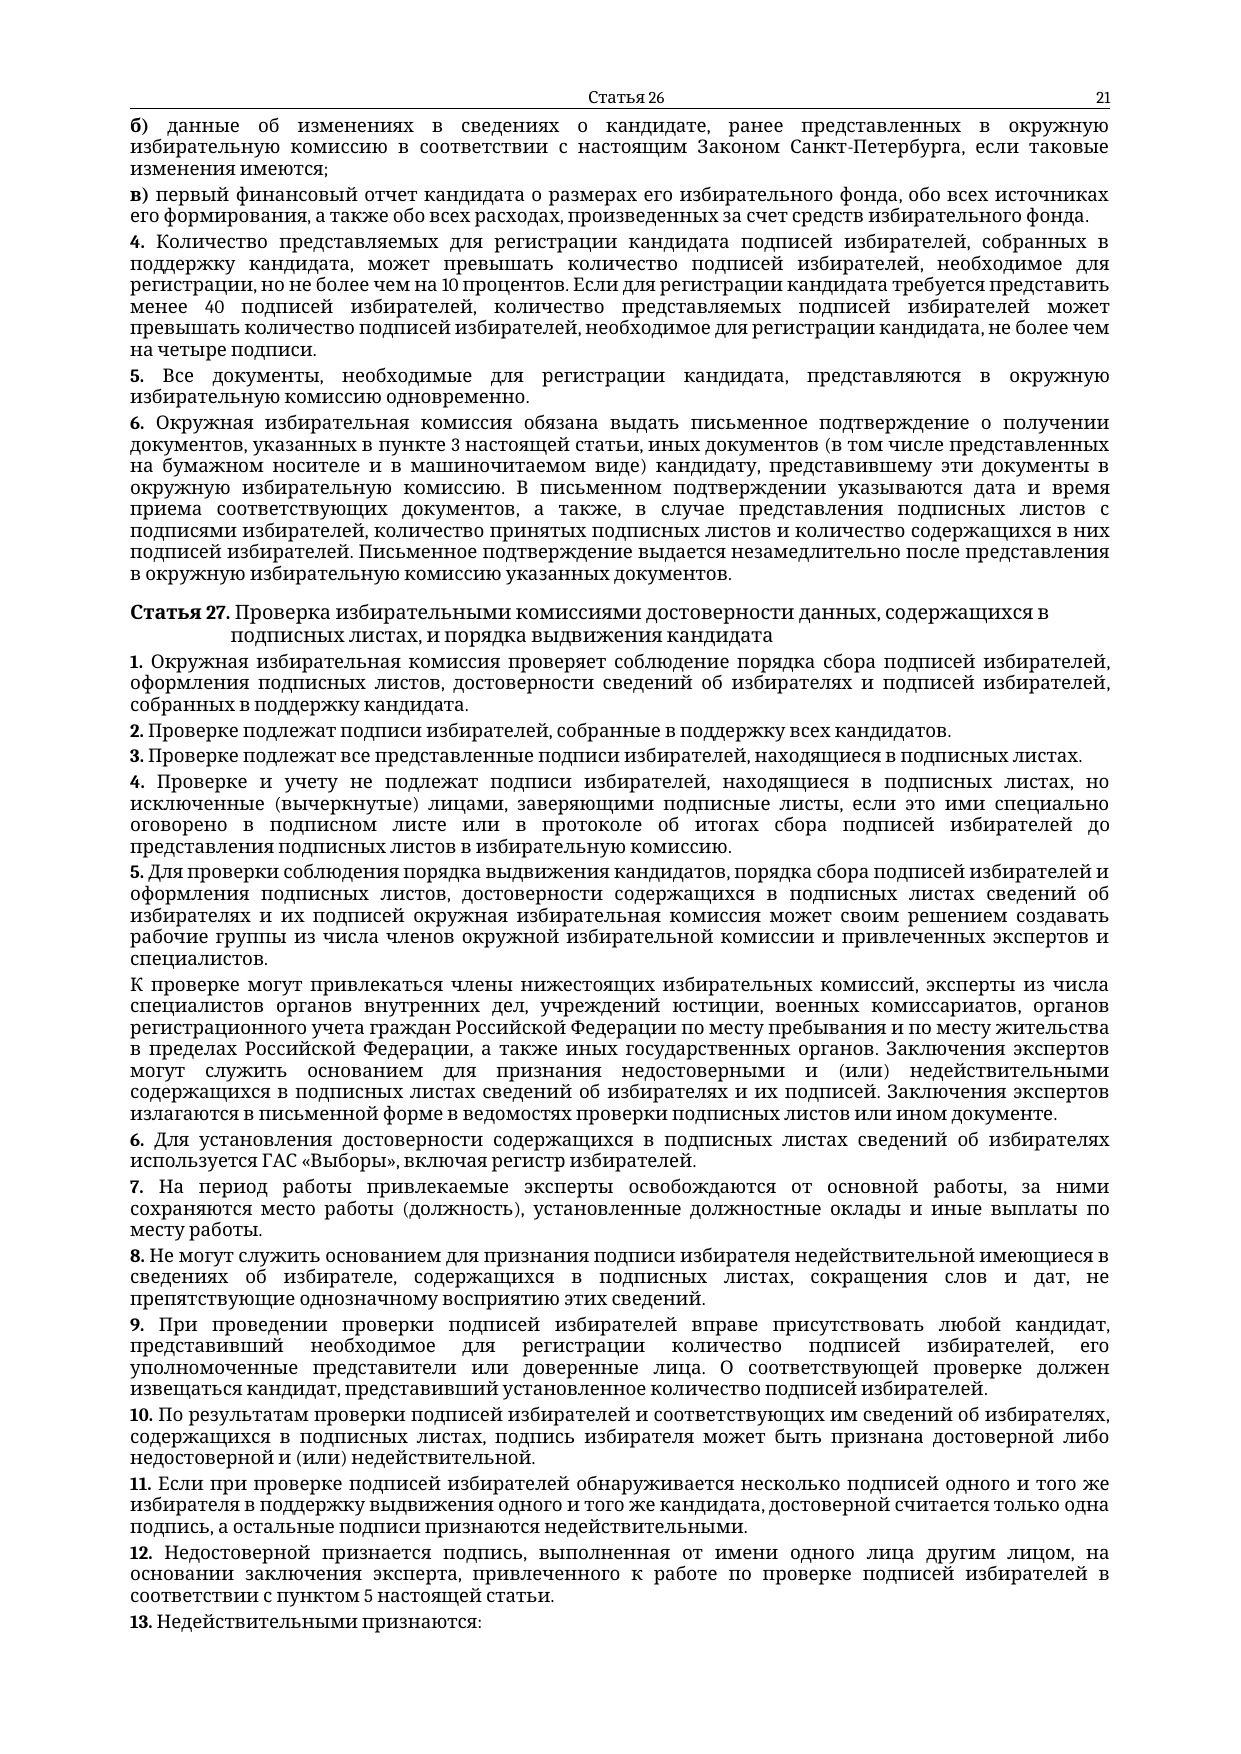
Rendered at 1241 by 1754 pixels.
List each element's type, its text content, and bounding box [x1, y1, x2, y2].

text 2. Проверке подлежат подписи избирателей, собранные в поддержку всех кандидатов. [130, 720, 1110, 742]
text 11. Если при проверке подписей избирателей обнаруживается несколько подписей одного и того же избирателя в поддержку выдвижения одного и того же кандидата, достоверной считается только одна подпись, а остальные подписи признаются недействительными. [130, 1473, 1110, 1538]
text К проверке могут привлекаться члены нижестоящих избирательных комиссий, эксперты из числа специалистов органов внутренних дел, учреждений юстиции, военных комиссариатов, органов регистрационного учета граждан Российской Федерации по месту пребывания и по месту жительства в пределах Российской Федерации, а также иных государственных органов. Заключения экспертов могут служить основанием для признания недостоверными и (или) недействительными содержащихся в подписных листах сведений об избирателях и их подписей. Заключения экспертов излагаются в письменной форме в ведомостях проверки подписных листов или ином документе. [130, 974, 1110, 1125]
text 9. При проведении проверки подписей избирателей вправе присутствовать любой кандидат, представивший необходимое для регистрации количество подписей избирателей, его уполномоченные представители или доверенные лица. О соответствующей проверке должен извещаться кандидат, представивший установленное количество подписей избирателей. [130, 1314, 1110, 1400]
text 8. Не могут служить основанием для признания подписи избирателя недействительной имеющиеся в сведениях об избирателе, содержащихся в подписных листах, сокращения слов и дат, не препятствующие однозначному восприятию этих сведений. [130, 1245, 1110, 1310]
text 7. На период работы привлекаемые эксперты освобождаются от основной работы, за ними сохраняются место работы (должность), установленные должностные оклады и иные выплаты по месту работы. [130, 1176, 1110, 1241]
text 4. Количество представляемых для регистрации кандидата подписей избирателей, собранных в поддержку кандидата, может превышать количество подписей избирателей, необходимое для регистрации, но не более чем на 10 процентов. Если для регистрации кандидата требуется представить менее 40 подписей избирателей, количество представляемых подписей избирателей может превышать количество подписей избирателей, необходимое для регистрации кандидата, не более чем на четыре подписи. [130, 232, 1110, 361]
text 6. Окружная избирательная комиссия обязана выдать письменное подтверждение о получении документов, указанных в пункте 3 настоящей статьи, иных документов (в том числе представленных на бумажном носителе и в машиночитаемом виде) кандидату, представившему эти документы в окружную избирательную комиссию. В письменном подтверждении указываются дата и время приема соответствующих документов, а также, в случае представления подписных листов с подписями избирателей, количество принятых подписных листов и количество содержащихся в них подписей избирателей. Письменное подтверждение выдается незамедлительно после представления в окружную избирательную комиссию указанных документов. [130, 412, 1110, 585]
text 4. Проверке и учету не подлежат подписи избирателей, находящиеся в подписных листах, но исключенные (вычеркнутые) лицами, заверяющими подписные листы, если это ими специально оговорено в подписном листе или в протоколе об итогах сбора подписей избирателей до представления подписных листов в избирательную комиссию. [130, 772, 1110, 858]
text 13. Недействительными признаются: [130, 1611, 1110, 1633]
text 3. Проверке подлежат все представленные подписи избирателей, находящиеся в подписных листах. [130, 746, 1110, 767]
text 10. По результатам проверки подписей избирателей и соответствующих им сведений об избирателях, содержащихся в подписных листах, подпись избирателя может быть признана достоверной либо недостоверной и (или) недействительной. [130, 1404, 1110, 1469]
text б) данные об изменениях в сведениях о кандидате, ранее представленных в окружную избирательную комиссию в соответствии с настоящим Законом Санкт-Петербурга, если таковые изменения имеются; [130, 116, 1110, 180]
subtitle Статья 27. Проверка избирательными комиссиями достоверности данных, содержащихся в подписных листах, и порядка выдвижения кандидата [130, 602, 1110, 647]
text 6. Для установления достоверности содержащихся в подписных листах сведений об избирателях используется ГАС «Выборы», включая регистр избирателей. [130, 1129, 1110, 1172]
text в) первый финансовый отчет кандидата о размерах его избирательного фонда, обо всех источниках его формирования, а также обо всех расходах, произведенных за счет средств избирательного фонда. [130, 184, 1110, 227]
text 12. Недостоверной признается подпись, выполненная от имени одного лица другим лицом, на основании заключения эксперта, привлеченного к работе по проверке подписей избирателей в соответствии с пунктом 5 настоящей статьи. [130, 1542, 1110, 1607]
text 5. Для проверки соблюдения порядка выдвижения кандидатов, порядка сбора подписей избирателей и оформления подписных листов, достоверности содержащихся в подписных листах сведений об избирателях и их подписей окружная избирательная комиссия может своим решением создавать рабочие группы из числа членов окружной избирательной комиссии и привлеченных экспертов и специалистов. [130, 862, 1110, 970]
text 5. Все документы, необходимые для регистрации кандидата, представляются в окружную избирательную комиссию одновременно. [130, 365, 1110, 408]
text 1. Окружная избирательная комиссия проверяет соблюдение порядка сбора подписей избирателей, оформления подписных листов, достоверности сведений об избирателях и подписей избирателей, собранных в поддержку кандидата. [130, 651, 1110, 716]
